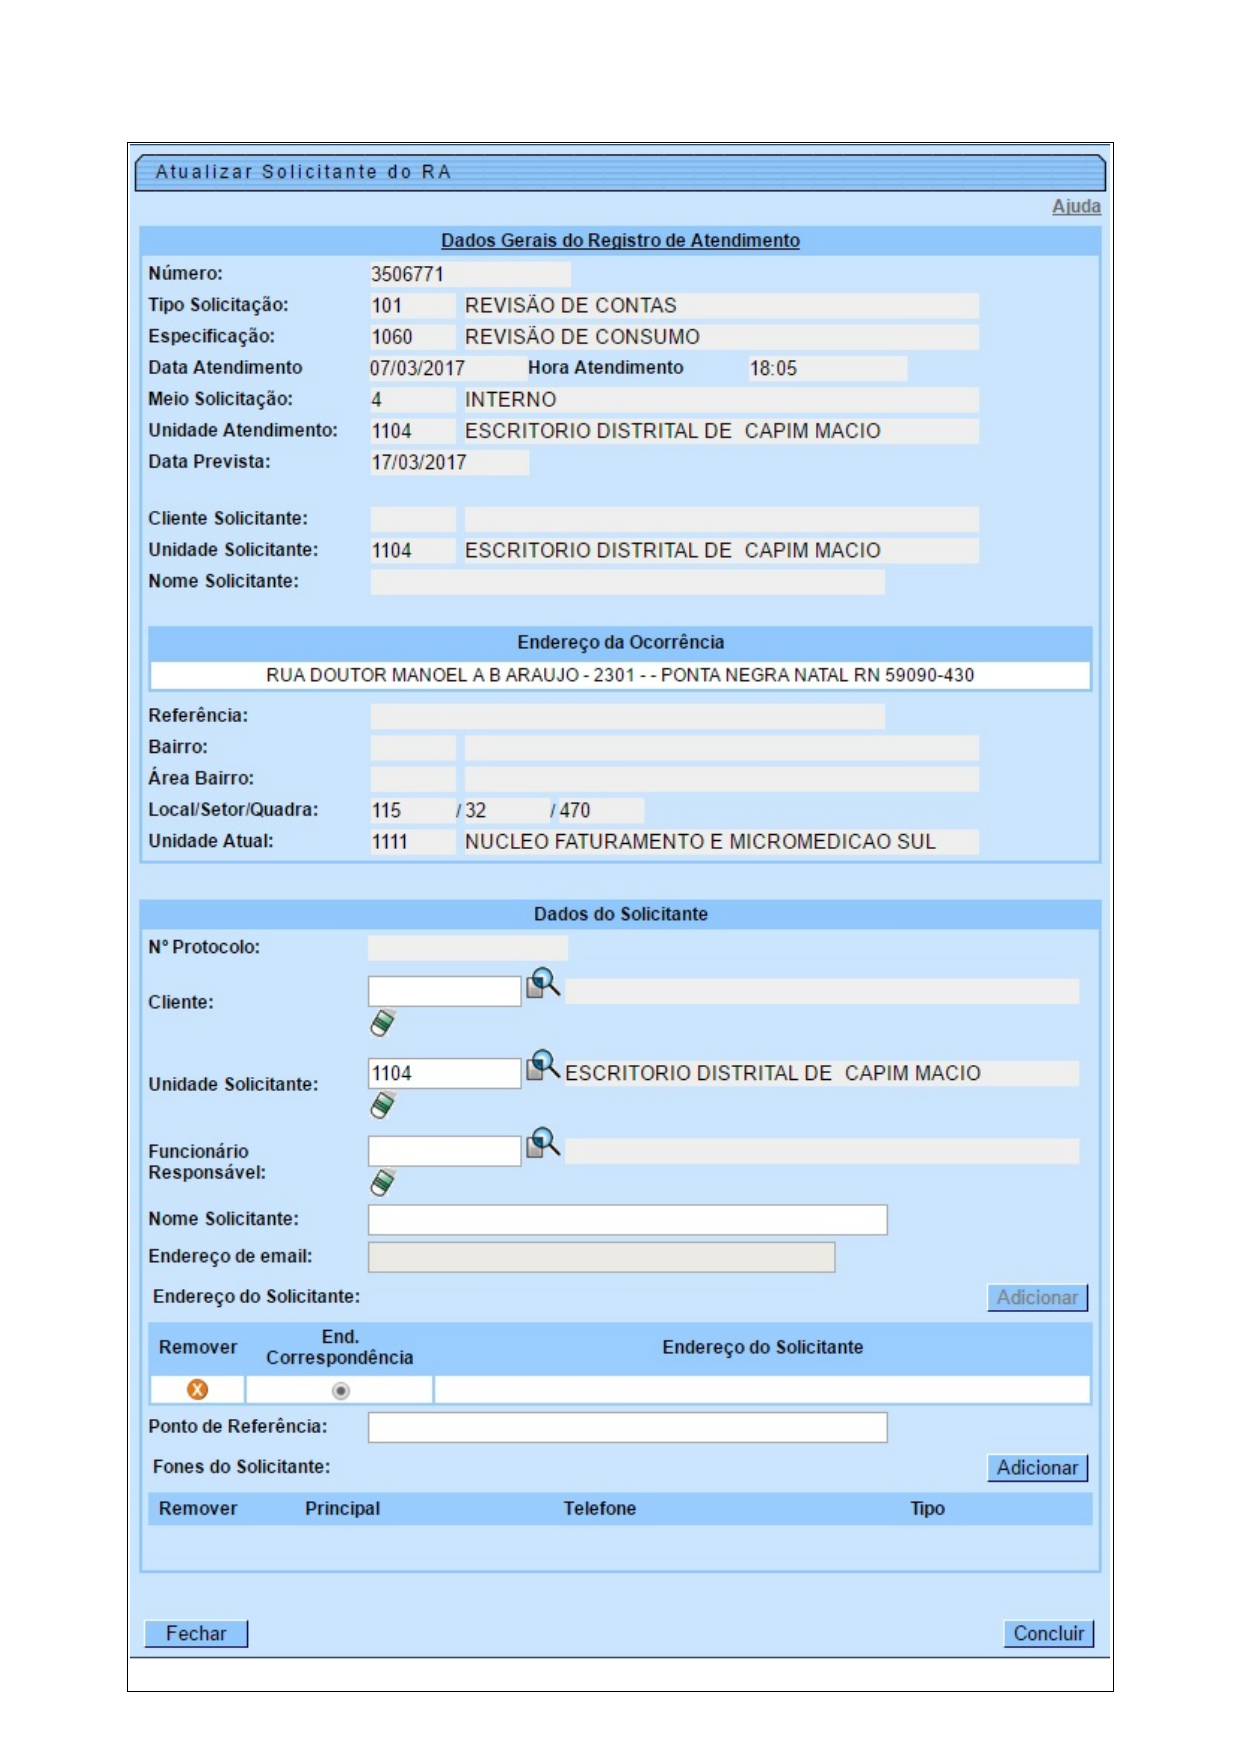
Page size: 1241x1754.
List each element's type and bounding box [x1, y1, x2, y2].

table_header [128, 143, 1113, 1691]
picture [129, 144, 1111, 1660]
